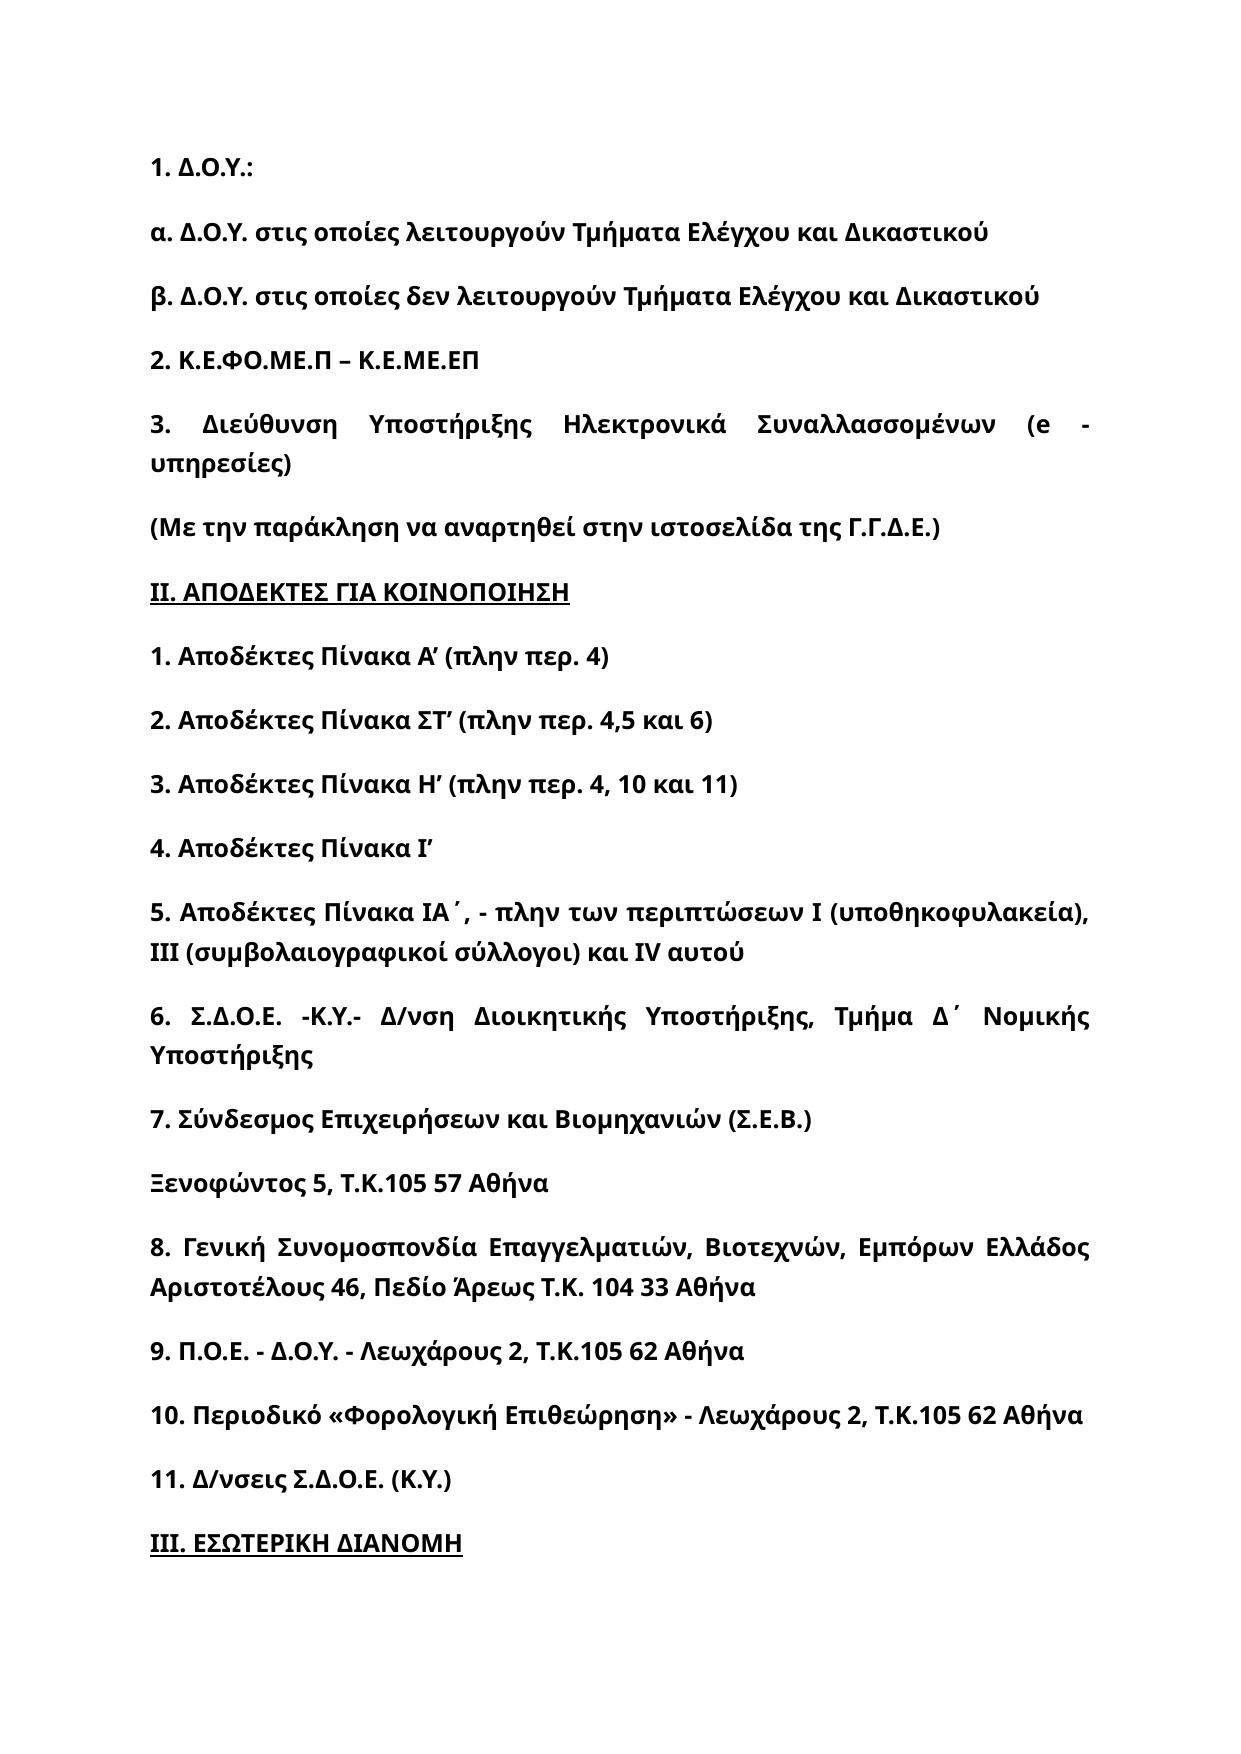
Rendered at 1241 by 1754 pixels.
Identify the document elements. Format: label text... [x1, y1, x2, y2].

text 10. Περιοδικό «Φορολογική Επιθεώρηση» - Λεωχάρους 2, Τ.Κ.105 62 Αθήνα [150, 1397, 1090, 1432]
text 8. Γενική Συνομοσπονδία Επαγγελματιών, Βιοτεχνών, Εμπόρων Ελλάδος Αριστοτέλους 46, Πεδίο Άρεως Τ.Κ. 104 33 Αθήνα [150, 1230, 1090, 1303]
text 1. Δ.Ο.Υ.: [150, 150, 1090, 184]
text 4. Αποδέκτες Πίνακα Ι’ [150, 831, 1090, 865]
text 7. Σύνδεσμος Επιχειρήσεων και Βιομηχανιών (Σ.Ε.Β.) [150, 1102, 1090, 1136]
text 1. Αποδέκτες Πίνακα Α’ (πλην περ. 4) [150, 638, 1090, 672]
text 3. Αποδέκτες Πίνακα Η’ (πλην περ. 4, 10 και 11) [150, 767, 1090, 801]
text 6. Σ.Δ.Ο.Ε. -Κ.Υ.- Δ/νση Διοικητικής Υποστήριξης, Τμήμα Δ΄ Νομικής Υποστήριξης [150, 998, 1090, 1072]
text 3. Διεύθυνση Υποστήριξης Ηλεκτρονικά Συναλλασσομένων (e - υπηρεσίες) [150, 407, 1090, 480]
text ΙΙ. ΑΠΟΔΕΚΤΕΣ ΓΙΑ ΚΟΙΝΟΠΟΙΗΣΗ [150, 574, 1090, 608]
text (Με την παράκληση να αναρτηθεί στην ιστοσελίδα της Γ.Γ.Δ.Ε.) [150, 510, 1090, 544]
text 2. Αποδέκτες Πίνακα ΣΤ’ (πλην περ. 4,5 και 6) [150, 702, 1090, 737]
text 2. Κ.Ε.ΦΟ.ΜΕ.Π – Κ.Ε.ΜΕ.ΕΠ [150, 342, 1090, 377]
text 11. Δ/νσεις Σ.Δ.Ο.Ε. (Κ.Υ.) [150, 1462, 1090, 1496]
text 5. Αποδέκτες Πίνακα IA΄, - πλην των περιπτώσεων Ι (υποθηκοφυλακεία), ΙΙΙ (συμβολαιογραφικοί σύλλογοι) και IV αυτού [150, 895, 1090, 968]
text 9. Π.Ο.Ε. - Δ.Ο.Υ. - Λεωχάρους 2, Τ.Κ.105 62 Αθήνα [150, 1333, 1090, 1367]
text α. Δ.Ο.Υ. στις οποίες λειτουργούν Τμήματα Ελέγχου και Δικαστικού [150, 214, 1090, 248]
text ΙΙΙ. ΕΣΩΤΕΡΙΚΗ ΔΙΑΝΟΜΗ [150, 1526, 1090, 1560]
text Ξενοφώντος 5, Τ.Κ.105 57 Αθήνα [150, 1166, 1090, 1200]
text β. Δ.Ο.Υ. στις οποίες δεν λειτουργούν Τμήματα Ελέγχου και Δικαστικού [150, 278, 1090, 312]
